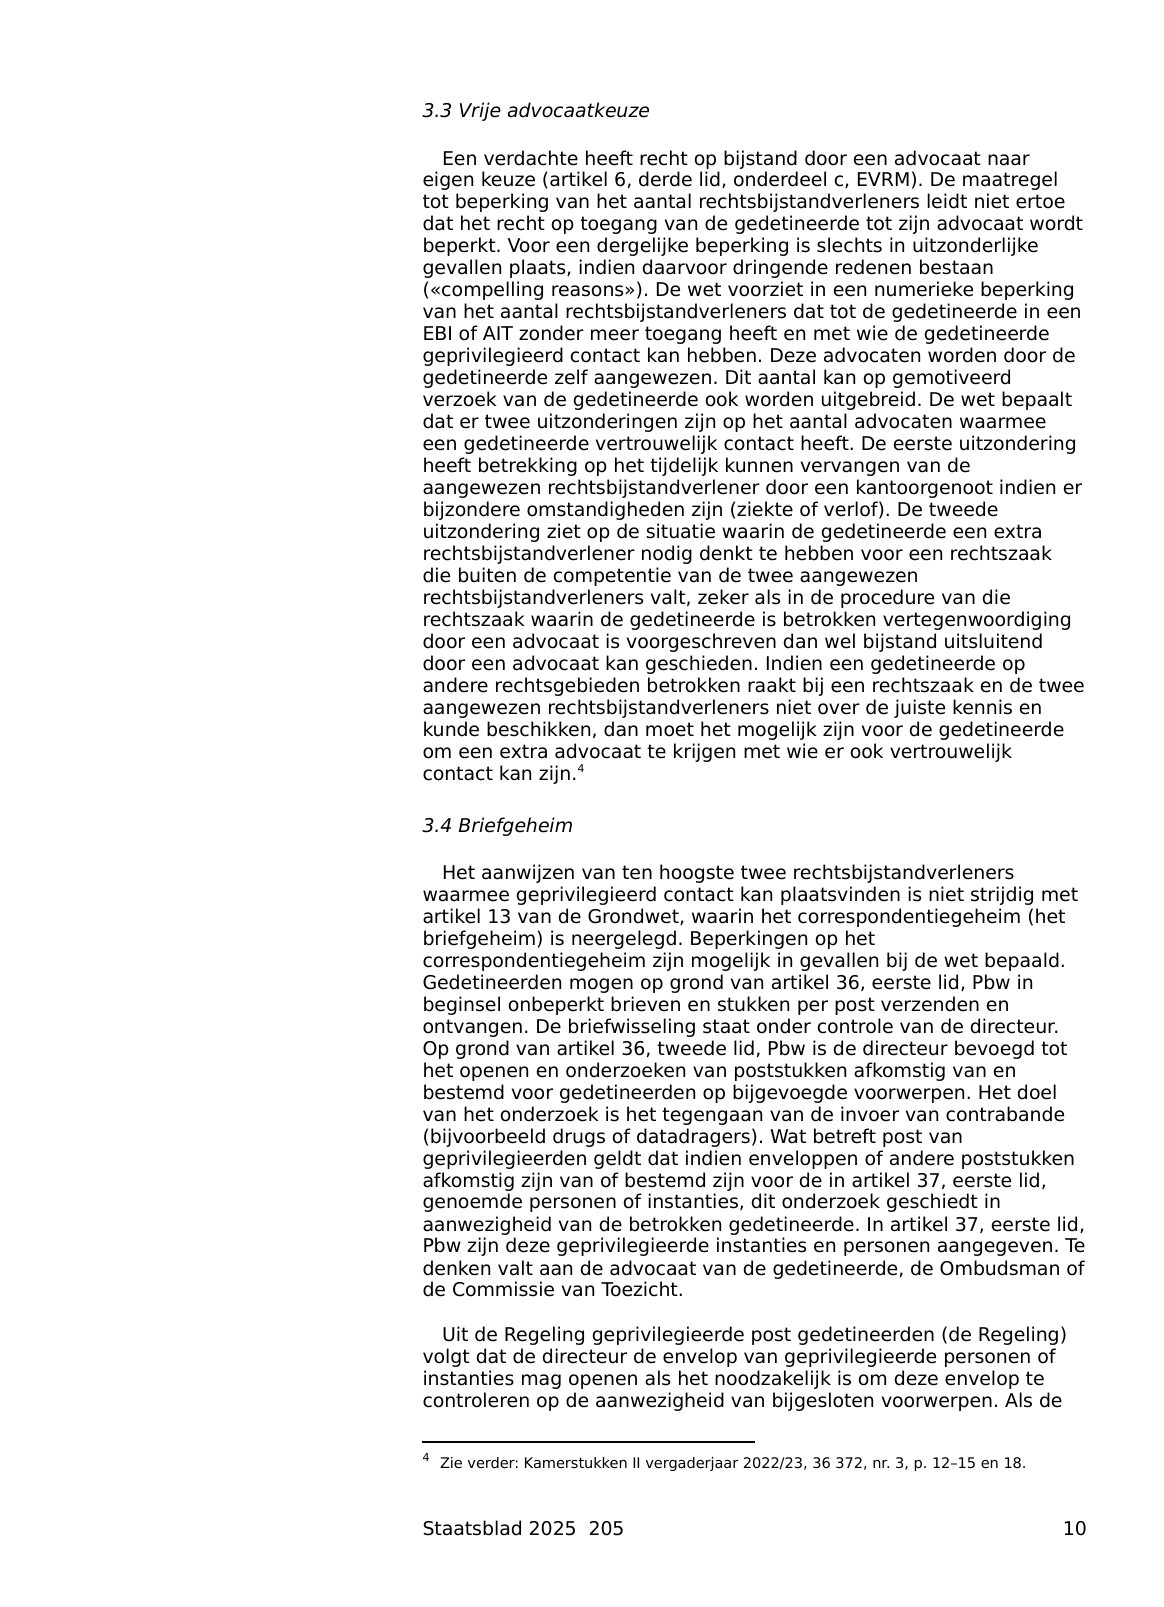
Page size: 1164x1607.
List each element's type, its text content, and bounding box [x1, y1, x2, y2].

subtitle 3.4 Briefgeheim [422, 815, 1087, 837]
text Een verdachte heeft recht op bijstand door een advocaat naar eigen keuze (artikel 6, derde lid, onderdeel c, EVRM). De maatregel tot beperking van het aantal rechtsbijstandverleners leidt niet ertoe dat het recht op toegang van de gedetineerde tot zijn advocaat wordt beperkt. Voor een dergelijke beperking is slechts in uitzonderlijke gevallen plaats, indien daarvoor dringende redenen bestaan («compelling reasons»). De wet voorziet in een numerieke beperking van het aantal rechtsbijstandverleners dat tot de gedetineerde in een EBI of AIT zonder meer toegang heeft en met wie de gedetineerde geprivilegieerd contact kan hebben. Deze advocaten worden door de gedetineerde zelf aangewezen. Dit aantal kan op gemotiveerd verzoek van de gedetineerde ook worden uitgebreid. De wet bepaalt dat er twee uitzonderingen zijn op het aantal advocaten waarmee een gedetineerde vertrouwelijk contact heeft. De eerste uitzondering heeft betrekking op het tijdelijk kunnen vervangen van de aangewezen rechtsbijstandverlener door een kantoorgenoot indien er bijzondere omstandigheden zijn (ziekte of verlof). De tweede uitzondering ziet op de situatie waarin de gedetineerde een extra rechtsbijstandverlener nodig denkt te hebben voor een rechtszaak die buiten de competentie van de twee aangewezen rechtsbijstandverleners valt, zeker als in de procedure van die rechtszaak waarin de gedetineerde is betrokken vertegenwoordiging door een advocaat is voorgeschreven dan wel bijstand uitsluitend door een advocaat kan geschieden. Indien een gedetineerde op andere rechtsgebieden betrokken raakt bij een rechtszaak en de twee aangewezen rechtsbijstandverleners niet over de juiste kennis en kunde beschikken, dan moet het mogelijk zijn voor de gedetineerde om een extra advocaat te krijgen met wie er ook vertrouwelijk contact kan zijn. [422, 147, 1087, 785]
subtitle 3.3 Vrije advocaatkeuze [422, 100, 1087, 122]
text Uit de Regeling geprivilegieerde post gedetineerden (de Regeling) volgt dat de directeur de envelop van geprivilegieerde personen of instanties mag openen als het noodzakelijk is om deze envelop te controleren op de aanwezigheid van bijgesloten voorwerpen. Als de [422, 1323, 1087, 1411]
text Het aanwijzen van ten hoogste twee rechtsbijstandverleners waarmee geprivilegieerd contact kan plaatsvinden is niet strijdig met artikel 13 van de Grondwet, waarin het correspondentiegeheim (het briefgeheim) is neergelegd. Beperkingen op het correspondentiegeheim zijn mogelijk in gevallen bij de wet bepaald. Gedetineerden mogen op grond van artikel 36, eerste lid, Pbw in beginsel onbeperkt brieven en stukken per post verzenden en ontvangen. De briefwisseling staat onder controle van de directeur. Op grond van artikel 36, tweede lid, Pbw is de directeur bevoegd tot het openen en onderzoeken van poststukken afkomstig van en bestemd voor gedetineerden op bijgevoegde voorwerpen. Het doel van het onderzoek is het tegengaan van de invoer van contrabande (bijvoorbeeld drugs of datadragers). Wat betreft post van geprivilegieerden geldt dat indien enveloppen of andere poststukken afkomstig zijn van of bestemd zijn voor de in artikel 37, eerste lid, genoemde personen of instanties, dit onderzoek geschiedt in aanwezigheid van de betrokken gedetineerde. In artikel 37, eerste lid, Pbw zijn deze geprivilegieerde instanties en personen aangegeven. Te denken valt aan de advocaat van de gedetineerde, de Ombudsman of de Commissie van Toezicht. [422, 862, 1087, 1301]
text Zie verder: Kamerstukken II vergaderjaar 2022/23, 36 372, nr. 3, p. 12–15 en 18. [422, 1451, 1087, 1473]
